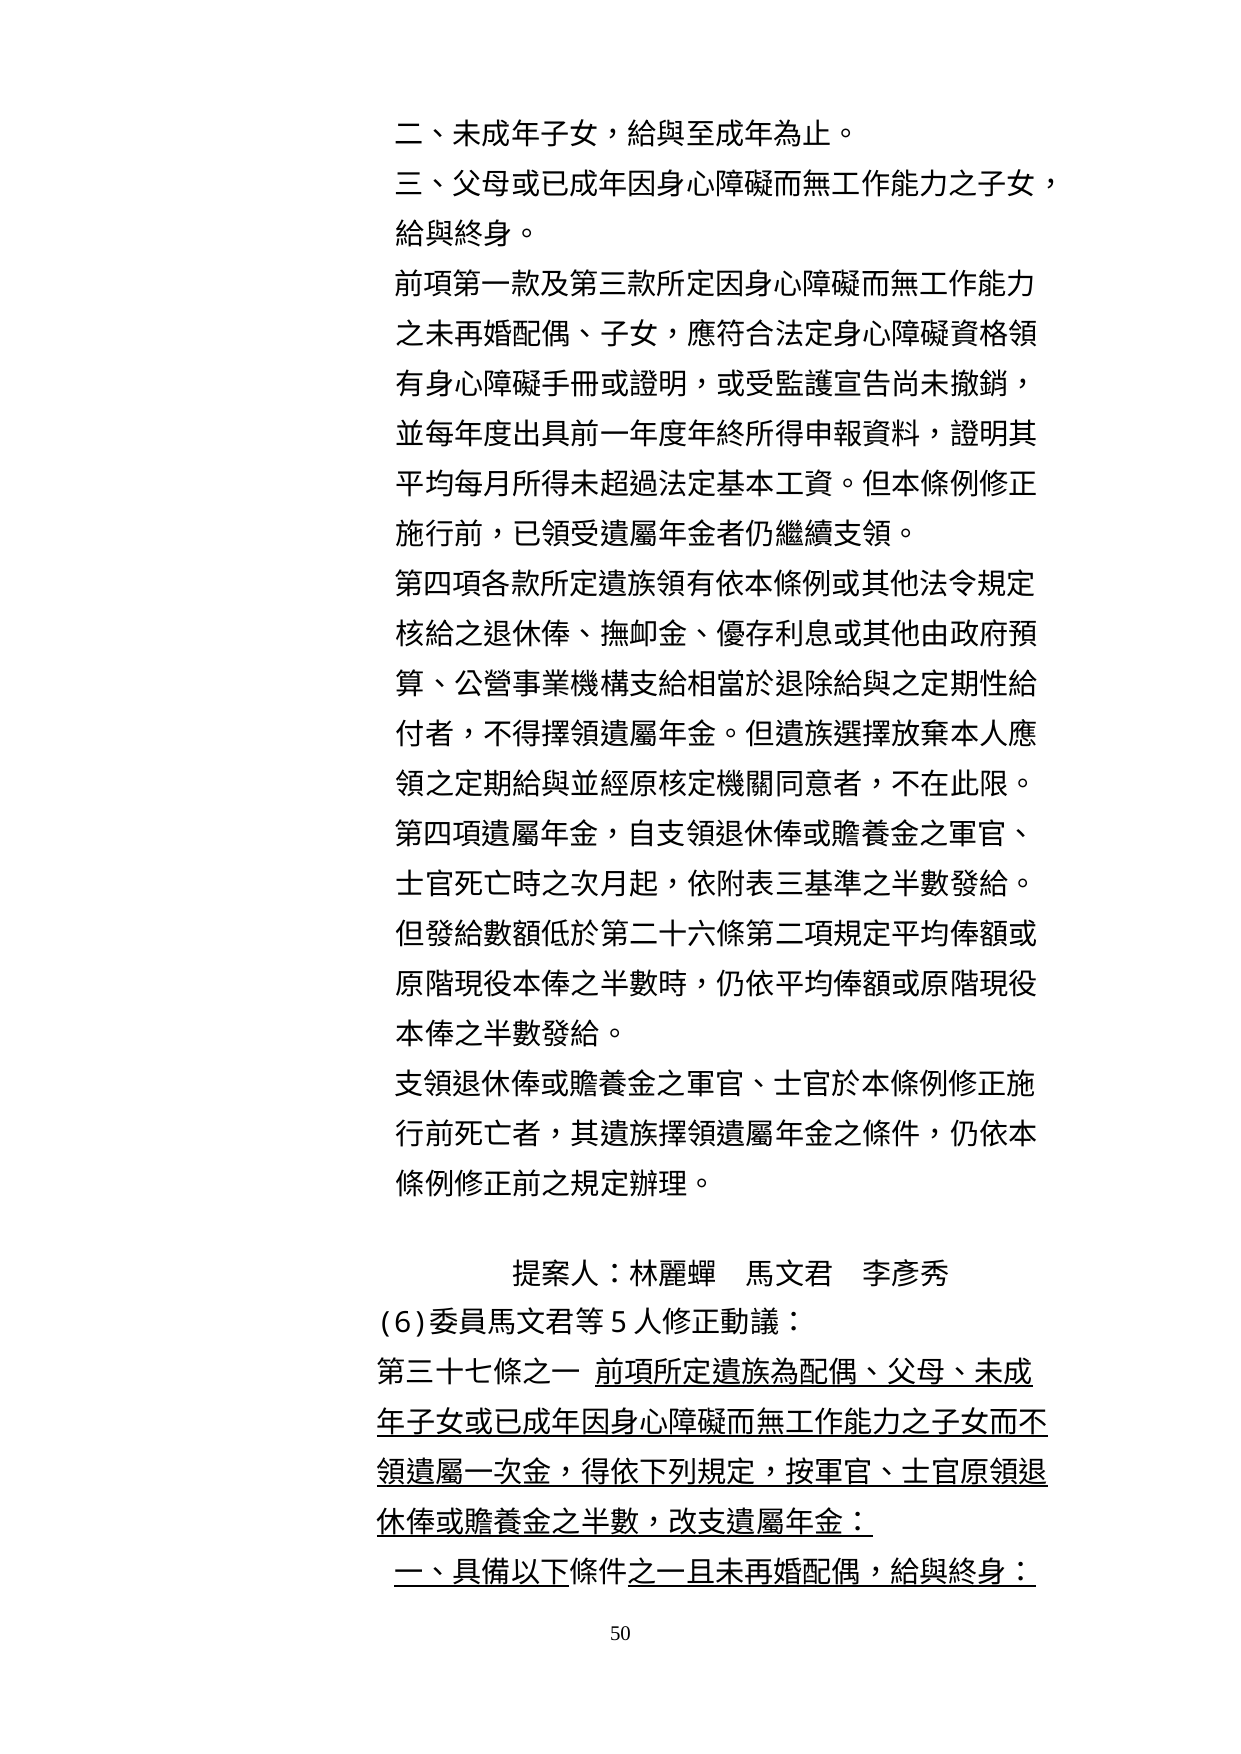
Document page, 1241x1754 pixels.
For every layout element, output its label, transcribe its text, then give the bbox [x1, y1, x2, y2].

text 支領退休俸或贍養金之軍官、士官於本條例修正施行前死亡者，其遺族擇領遺屬年金之條件，仍依本條例修正前之規定辦理。 [394, 1055, 1053, 1205]
text 第四項各款所定遺族領有依本條例或其他法令規定核給之退休俸、撫卹金、優存利息或其他由政府預算、公營事業機構支給相當於退除給與之定期性給付者，不得擇領遺屬年金。但遺族選擇放棄本人應領之定期給與並經原核定機關同意者，不在此限。 [394, 555, 1053, 805]
text 前項第一款及第三款所定因身心障礙而無工作能力之未再婚配偶、子女，應符合法定身心障礙資格領有身心障礙手冊或證明，或受監護宣告尚未撤銷，並每年度出具前一年度年終所得申報資料，證明其平均每月所得未超過法定基本工資。但本條例修正施行前，已領受遺屬年金者仍繼續支領。 [394, 255, 1053, 555]
text 二、未成年子女，給與至成年為止。 [394, 105, 1053, 155]
text (6)委員馬文君等5人修正動議： [376, 1292, 1053, 1342]
text 三、父母或已成年因身心障礙而無工作能力之子女，給與終身。 [394, 155, 1053, 255]
text 第三十七條之一 前項所定遺族為配偶、父母、未成年子女或已成年因身心障礙而無工作能力之子女而不領遺屬一次金，得依下列規定，按軍官、士官原領退休俸或贍養金之半數，改支遺屬年金： [376, 1342, 1053, 1542]
text 一、具備以下條件之一且未再婚配偶，給與終身： [394, 1542, 1053, 1592]
text 第四項遺屬年金，自支領退休俸或贍養金之軍官、士官死亡時之次月起，依附表三基準之半數發給。但發給數額低於第二十六條第二項規定平均俸額或原階現役本俸之半數時，仍依平均俸額或原階現役本俸之半數發給。 [394, 805, 1053, 1055]
text 提案人：林麗蟬 馬文君 李彥秀 [512, 1230, 1053, 1292]
